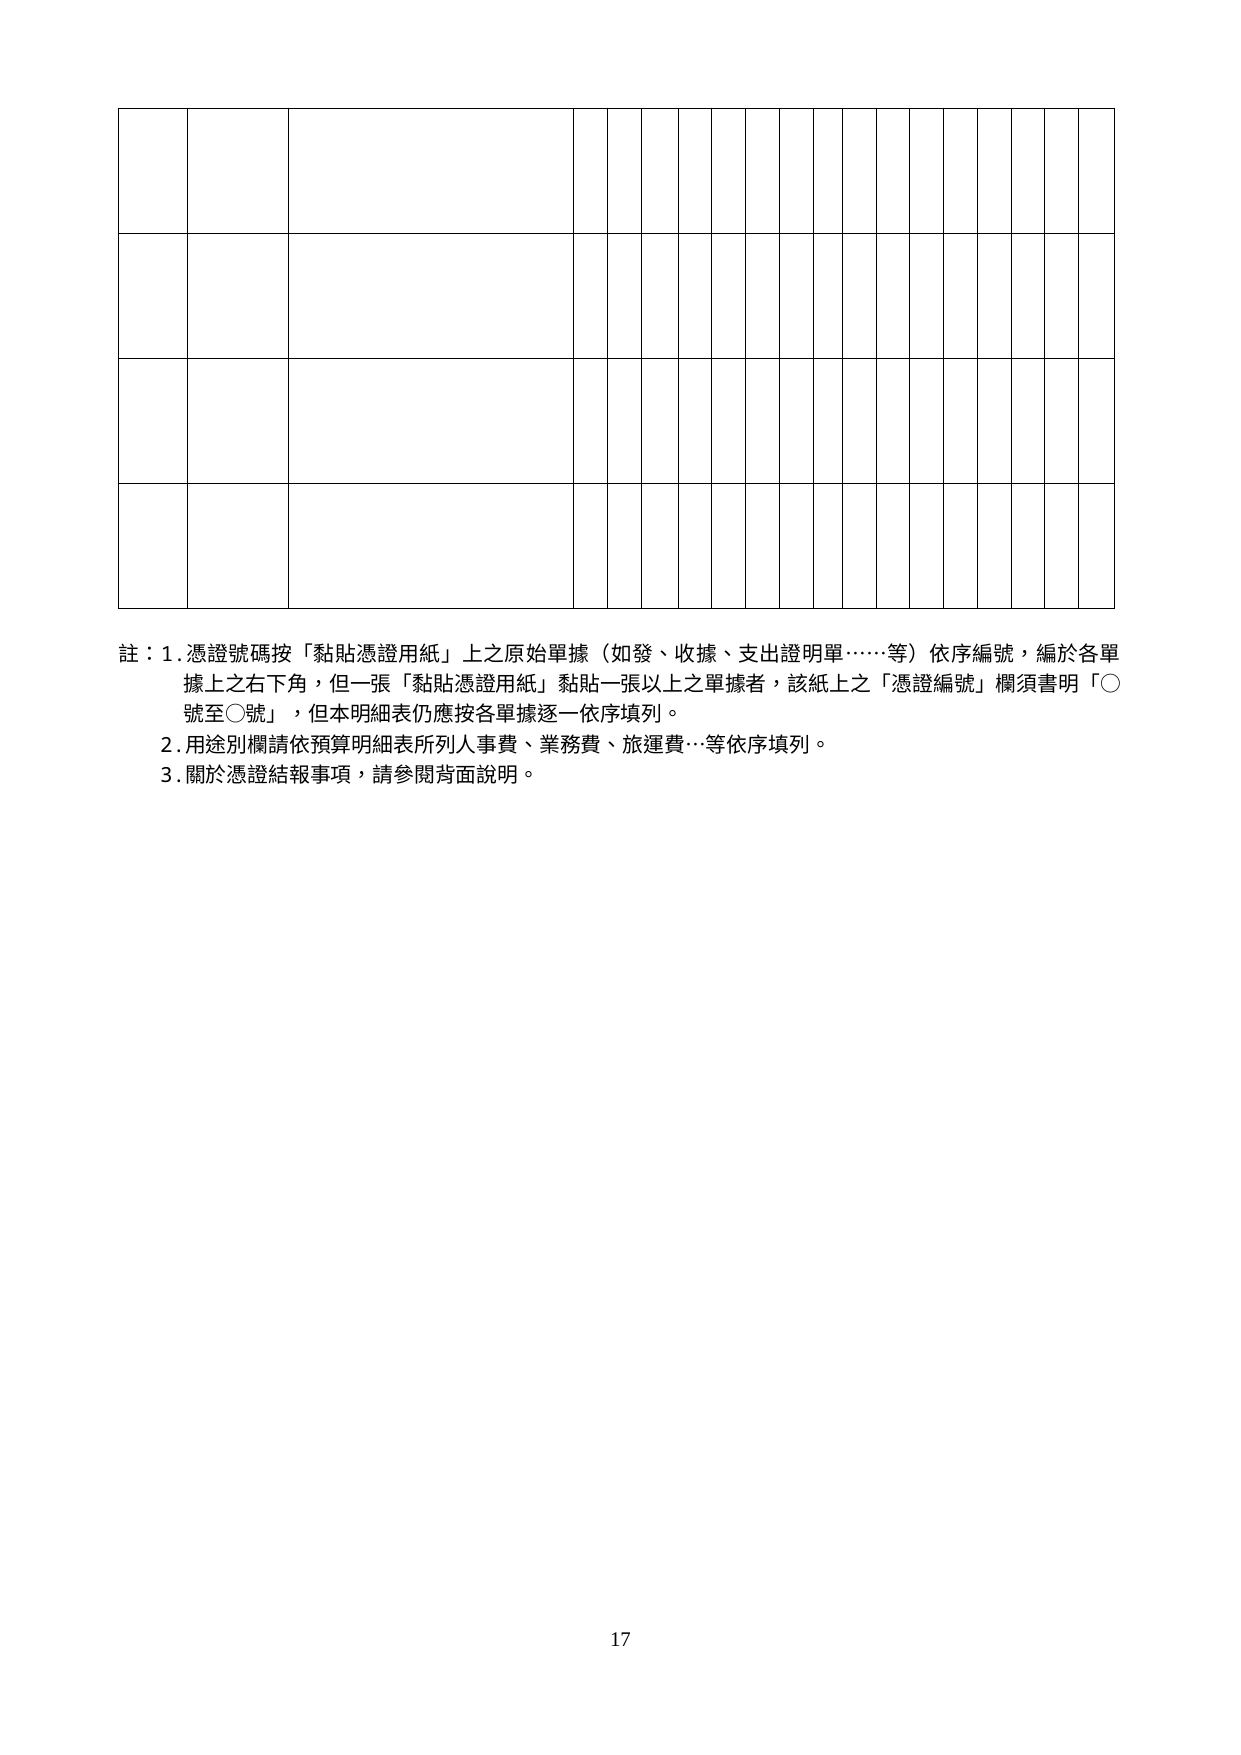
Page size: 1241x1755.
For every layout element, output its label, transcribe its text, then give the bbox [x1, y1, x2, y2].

table_cell [188, 359, 288, 483]
table_cell [944, 234, 977, 358]
table_cell [679, 234, 711, 358]
table_cell [780, 234, 813, 358]
table_cell [1045, 484, 1078, 608]
table_cell [978, 234, 1011, 358]
table_cell [814, 234, 842, 358]
table_cell [712, 234, 745, 358]
table_cell [1045, 234, 1078, 358]
table_cell [119, 109, 187, 233]
table_cell [910, 359, 943, 483]
table_cell [1045, 109, 1078, 233]
table_cell [642, 484, 678, 608]
table_cell [944, 109, 977, 233]
table_cell [746, 359, 779, 483]
table_cell [877, 359, 909, 483]
table_cell [712, 359, 745, 483]
table_cell [642, 359, 678, 483]
table_cell [780, 359, 813, 483]
table_cell [642, 109, 678, 233]
table_cell [289, 359, 573, 483]
table_cell [814, 109, 842, 233]
table_cell [814, 484, 842, 608]
table_cell [712, 109, 745, 233]
table_cell [608, 359, 641, 483]
table_cell [843, 359, 876, 483]
table_cell [289, 484, 573, 608]
table_cell [944, 484, 977, 608]
table_cell [574, 109, 607, 233]
table_cell [814, 359, 842, 483]
table_cell [574, 234, 607, 358]
table_cell [188, 109, 288, 233]
table_cell [843, 484, 876, 608]
table_cell [746, 234, 779, 358]
table_cell [1079, 359, 1114, 483]
table_cell [746, 484, 779, 608]
table_cell [679, 484, 711, 608]
table_cell [1079, 109, 1114, 233]
text 2.用途別欄請依預算明細表所列人事費、業務費、旅運費…等依序填列。 [160, 728, 1122, 758]
table_cell [188, 234, 288, 358]
table_cell [877, 234, 909, 358]
table_cell [608, 484, 641, 608]
table_cell [843, 109, 876, 233]
table_cell [877, 484, 909, 608]
table_cell [780, 484, 813, 608]
table_cell [877, 109, 909, 233]
table_cell [289, 109, 573, 233]
table_cell [608, 109, 641, 233]
table_cell [910, 109, 943, 233]
table_cell [1012, 234, 1044, 358]
table_cell [1079, 484, 1114, 608]
table_cell [608, 234, 641, 358]
table_cell [1012, 359, 1044, 483]
table_cell [679, 109, 711, 233]
table_cell [1012, 109, 1044, 233]
table_cell [978, 109, 1011, 233]
table_cell [944, 359, 977, 483]
table_cell [119, 234, 187, 358]
text 3.關於憑證結報事項，請參閱背面說明。 [118, 758, 1122, 788]
table_cell [780, 109, 813, 233]
table_cell [1045, 359, 1078, 483]
table_cell [574, 484, 607, 608]
table_cell [712, 484, 745, 608]
table_cell [119, 359, 187, 483]
table_cell [1012, 484, 1044, 608]
table_cell [119, 484, 187, 608]
text 註：1.憑證號碼按「黏貼憑證用紙」上之原始單據（如發、收據、支出證明單……等）依序編號，編於各單據上之右下角，但一張「黏貼憑證用紙」黏貼一張以上之單據者，該紙上之「憑證編號」欄須書明「○號至○號」，但本明細表仍應按各單據逐一依序填列。 [118, 637, 1122, 728]
table_cell [910, 234, 943, 358]
table_cell [642, 234, 678, 358]
table_cell [843, 234, 876, 358]
table_cell [574, 359, 607, 483]
table_cell [910, 484, 943, 608]
table_cell [978, 359, 1011, 483]
table_cell [188, 484, 288, 608]
table_cell [289, 234, 573, 358]
table_cell [679, 359, 711, 483]
table_cell [1079, 234, 1114, 358]
table_cell [978, 484, 1011, 608]
table_cell [746, 109, 779, 233]
